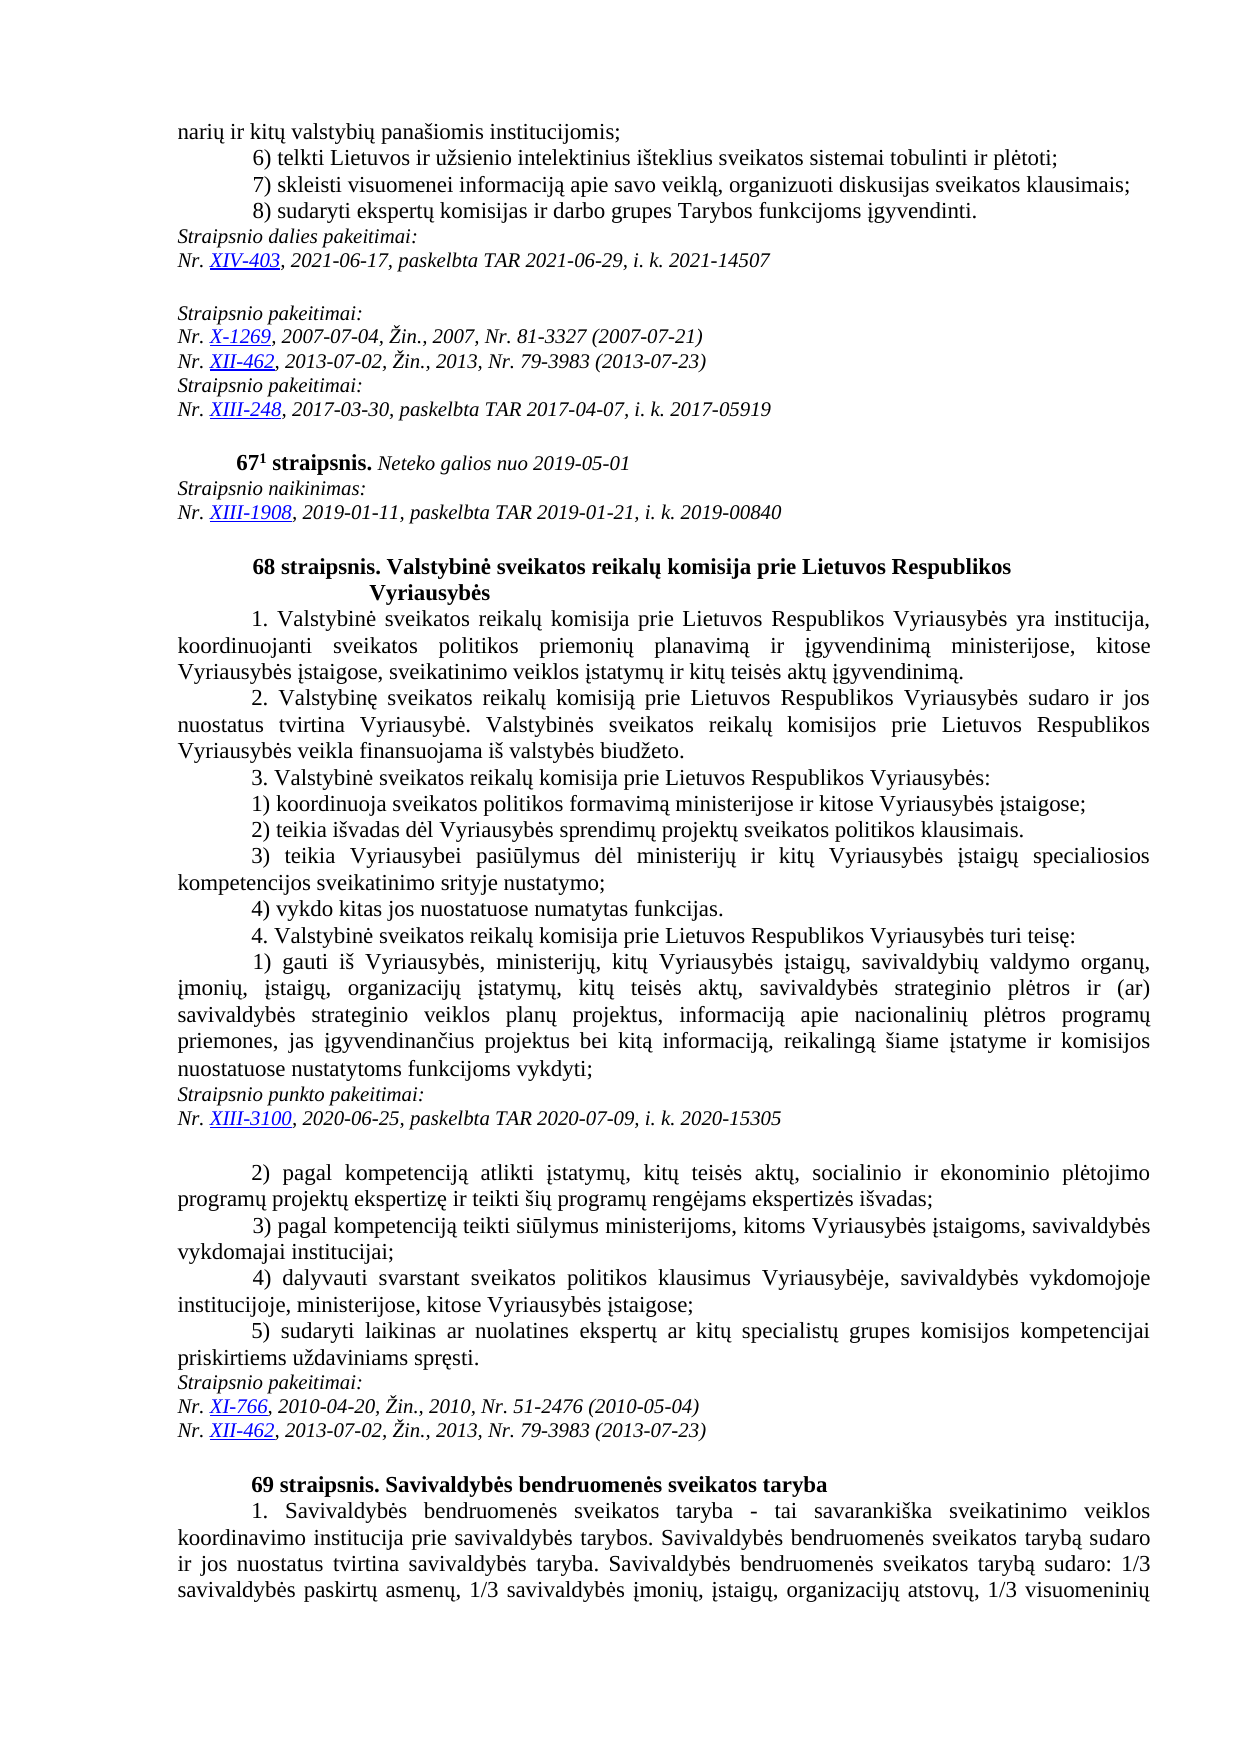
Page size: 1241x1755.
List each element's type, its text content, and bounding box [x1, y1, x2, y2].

text 1) koordinuoja sveikatos politikos formavimą ministerijose ir kitose Vyriausybės įstaigose; [177, 790, 1152, 816]
text 4) dalyvauti svarstant sveikatos politikos klausimus Vyriausybėje, savivaldybės vykdomojoje institucijoje, ministerijose, kitose Vyriausybės įstaigose; [177, 1264, 1152, 1317]
text Straipsnio punkto pakeitimai: [177, 1082, 1152, 1106]
text Vyriausybės [369, 579, 1152, 605]
text 7) skleisti visuomenei informaciją apie savo veiklą, organizuoti diskusijas sveikatos klausimais; [177, 171, 1152, 197]
text 6) telkti Lietuvos ir užsienio intelektinius išteklius sveikatos sistemai tobulinti ir plėtoti; [177, 144, 1152, 171]
text 68 straipsnis. Valstybinė sveikatos reikalų komisija prie Lietuvos Respublikos [252, 553, 1152, 579]
text 2) teikia išvadas dėl Vyriausybės sprendimų projektų sveikatos politikos klausimais. [177, 816, 1152, 843]
text Nr. XII-462, 2013-07-02, Žin., 2013, Nr. 79-3983 (2013-07-23) [177, 1418, 1152, 1442]
text Nr. XIII-1908, 2019-01-11, paskelbta TAR 2019-01-21, i. k. 2019-00840 [177, 500, 1152, 524]
text Straipsnio pakeitimai: [177, 1370, 1152, 1394]
text Nr. XIV-403, 2021-06-17, paskelbta TAR 2021-06-29, i. k. 2021-14507 [177, 248, 1152, 272]
text 3) teikia Vyriausybei pasiūlymus dėl ministerijų ir kitų Vyriausybės įstaigų specialiosios kompetencijos sveikatinimo srityje nustatymo; [177, 843, 1152, 895]
text 2) pagal kompetenciją atlikti įstatymų, kitų teisės aktų, socialinio ir ekonominio plėtojimo programų projektų ekspertizę ir teikti šių programų rengėjams ekspertizės išvadas; [177, 1159, 1152, 1212]
text Straipsnio pakeitimai: [177, 300, 1152, 324]
text Nr. X-1269, 2007-07-04, Žin., 2007, Nr. 81-3327 (2007-07-21) [177, 324, 1152, 348]
text Straipsnio pakeitimai: [177, 373, 1152, 397]
text 3. Valstybinė sveikatos reikalų komisija prie Lietuvos Respublikos Vyriausybės: [177, 763, 1152, 790]
text Nr. XIII-248, 2017-03-30, paskelbta TAR 2017-04-07, i. k. 2017-05919 [177, 397, 1152, 421]
text 4) vykdo kitas jos nuostatuose numatytas funkcijas. [177, 895, 1152, 922]
text Nr. XII-462, 2013-07-02, Žin., 2013, Nr. 79-3983 (2013-07-23) [177, 348, 1152, 373]
text 1) gauti iš Vyriausybės, ministerijų, kitų Vyriausybės įstaigų, savivaldybių valdymo organų, įmonių, įstaigų, organizacijų įstatymų, kitų teisės aktų, savivaldybės strateginio plėtros ir (ar) savivaldybės strateginio veiklos planų projektus, informaciją apie nacionalinių plėtros programų priemones, jas įgyvendinančius projektus bei kitą informaciją, reikalingą šiame įstatyme ir komisijos nuostatuose nustatytoms funkcijoms vykdyti; [177, 948, 1152, 1082]
text narių ir kitų valstybių panašiomis institucijomis; [177, 118, 1152, 144]
text 69 straipsnis. Savivaldybės bendruomenės sveikatos taryba [177, 1471, 1152, 1497]
text 4. Valstybinė sveikatos reikalų komisija prie Lietuvos Respublikos Vyriausybės turi teisę: [177, 922, 1152, 948]
text Nr. XI-766, 2010-04-20, Žin., 2010, Nr. 51-2476 (2010-05-04) [177, 1394, 1152, 1418]
text 1. Savivaldybės bendruomenės sveikatos taryba - tai savarankiška sveikatinimo veiklos koordinavimo institucija prie savivaldybės tarybos. Savivaldybės bendruomenės sveikatos tarybą sudaro ir jos nuostatus tvirtina savivaldybės taryba. Savivaldybės bendruomenės sveikatos tarybą sudaro: 1/3 savivaldybės paskirtų asmenų, 1/3 savivaldybės įmonių, įstaigų, organizacijų atstovų, 1/3 visuomeninių [177, 1497, 1152, 1603]
text Straipsnio dalies pakeitimai: [177, 223, 1152, 248]
text 2. Valstybinę sveikatos reikalų komisiją prie Lietuvos Respublikos Vyriausybės sudaro ir jos nuostatus tvirtina Vyriausybė. Valstybinės sveikatos reikalų komisijos prie Lietuvos Respublikos Vyriausybės veikla finansuojama iš valstybės biudžeto. [177, 684, 1152, 763]
text 671 straipsnis. Neteko galios nuo 2019-05-01 [177, 449, 1152, 476]
text 1. Valstybinė sveikatos reikalų komisija prie Lietuvos Respublikos Vyriausybės yra institucija, koordinuojanti sveikatos politikos priemonių planavimą ir įgyvendinimą ministerijose, kitose Vyriausybės įstaigose, sveikatinimo veiklos įstatymų ir kitų teisės aktų įgyvendinimą. [177, 605, 1152, 684]
text 8) sudaryti ekspertų komisijas ir darbo grupes Tarybos funkcijoms įgyvendinti. [177, 197, 1152, 223]
text Straipsnio naikinimas: [177, 476, 1152, 500]
text 3) pagal kompetenciją teikti siūlymus ministerijoms, kitoms Vyriausybės įstaigoms, savivaldybės vykdomajai institucijai; [177, 1212, 1152, 1264]
text Nr. XIII-3100, 2020-06-25, paskelbta TAR 2020-07-09, i. k. 2020-15305 [177, 1106, 1152, 1130]
text 5) sudaryti laikinas ar nuolatines ekspertų ar kitų specialistų grupes komisijos kompetencijai priskirtiems uždaviniams spręsti. [177, 1317, 1152, 1370]
